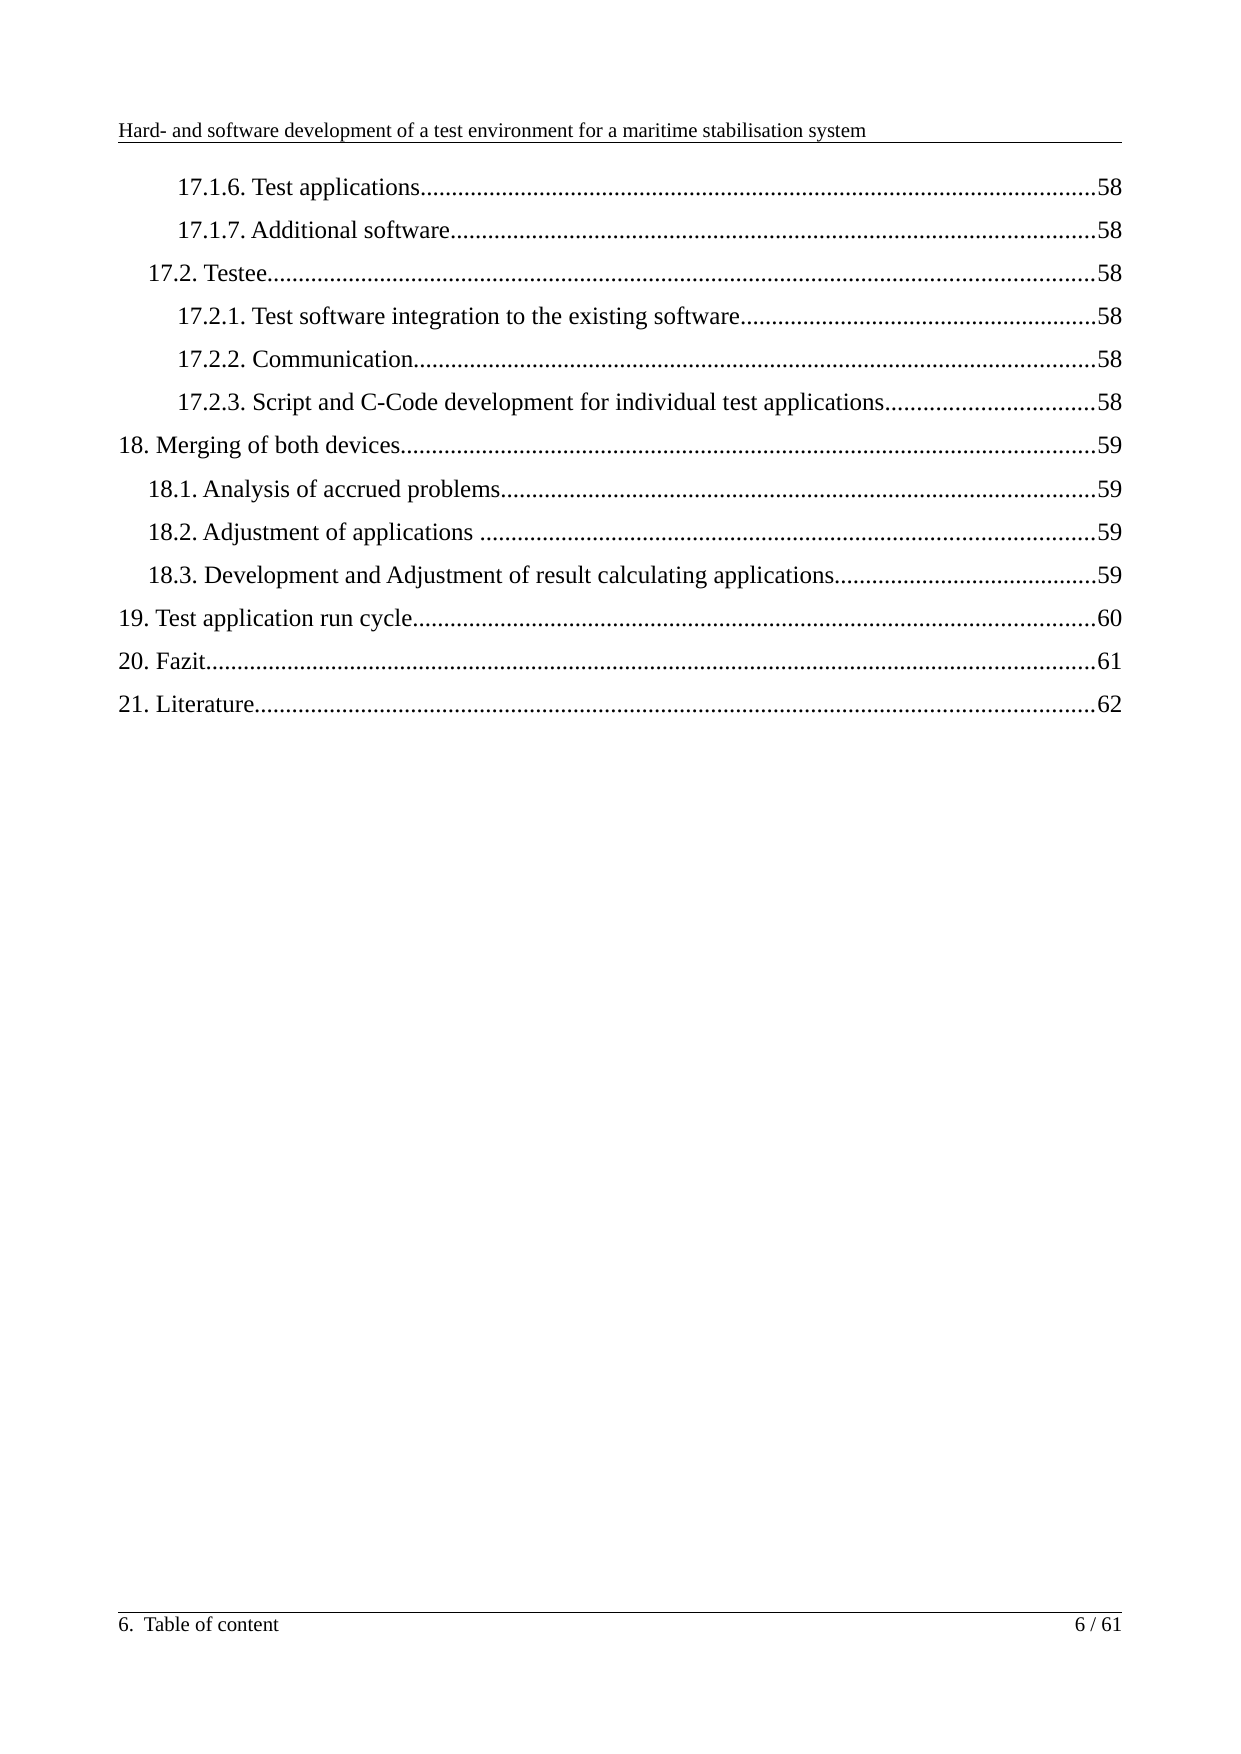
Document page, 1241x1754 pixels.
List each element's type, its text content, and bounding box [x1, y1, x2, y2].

text 17.2. Testee 58 [148, 258, 1122, 287]
text 18. Merging of both devices 59 [118, 431, 1122, 459]
text 17.2.3. Script and C-Code development for individual test applications 58 [177, 387, 1122, 416]
text 17.1.7. Additional software 58 [177, 215, 1122, 244]
text 17.2.1. Test software integration to the existing software 58 [177, 301, 1122, 330]
text 19. Test application run cycle 60 [118, 603, 1122, 632]
text 18.2. Adjustment of applications 59 [148, 517, 1122, 546]
text 18.1. Analysis of accrued problems 59 [148, 474, 1122, 502]
text 17.2.2. Communication 58 [177, 344, 1122, 373]
text 21. Literature 62 [118, 689, 1122, 718]
text 20. Fazit 61 [118, 646, 1122, 675]
text 18.3. Development and Adjustment of result calculating applications 59 [148, 560, 1122, 589]
text 17.1.6. Test applications 58 [177, 172, 1122, 201]
